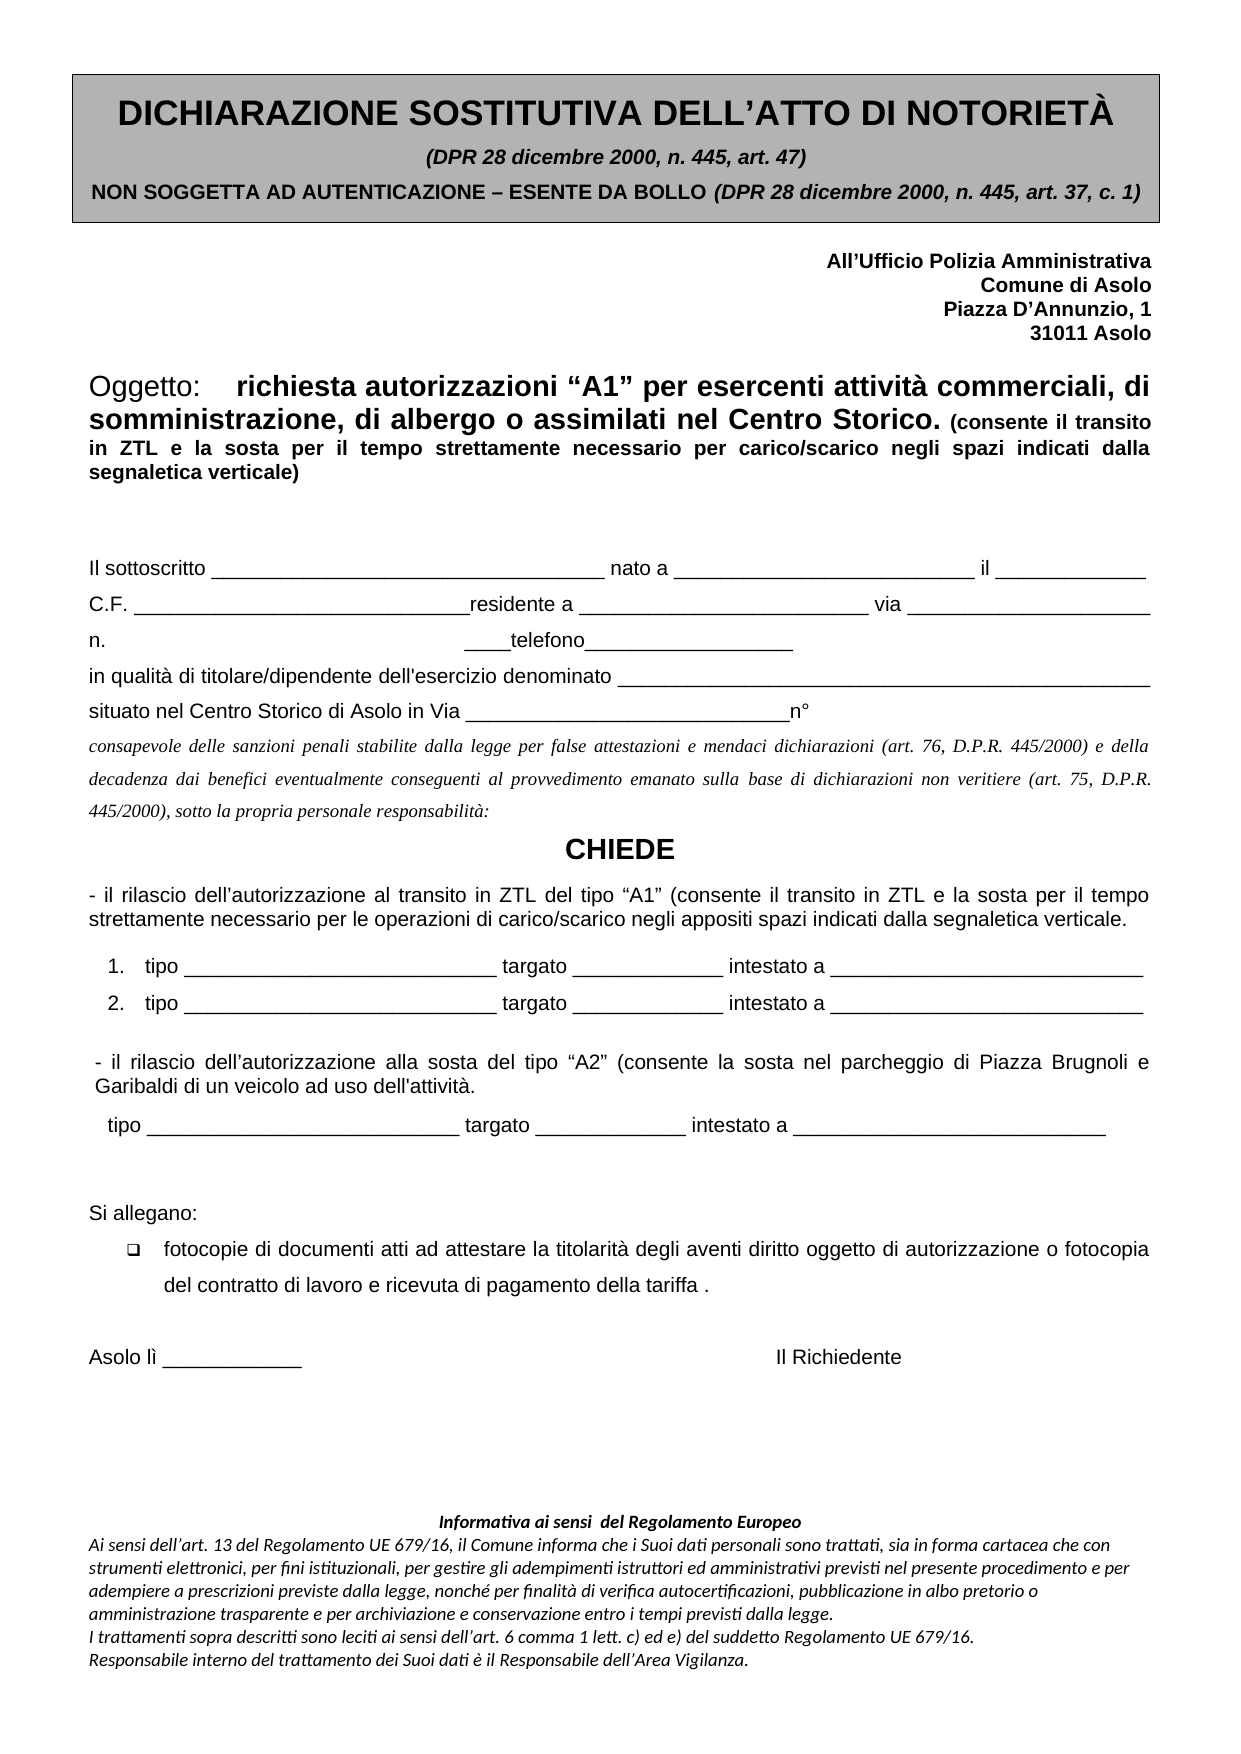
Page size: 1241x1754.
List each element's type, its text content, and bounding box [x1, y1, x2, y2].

text Si allegano: [89, 1201, 1152, 1225]
text 31011 Asolo [89, 321, 1152, 345]
text Asolo lì ____________ Il Richiedente [89, 1345, 1152, 1369]
list - il rilascio dell’autorizzazione alla sosta del tipo “A2” (consente la sosta nel parcheggio di Piazza Brugnoli e Garibaldi di un veicolo ad uso dell'attività. [0, 1050, 1152, 1098]
subtitle Comune di Asolo [605, 273, 1152, 297]
text Il sottoscritto __________________________________ nato a __________________________ il _____________ [89, 556, 1152, 579]
text - il rilascio dell’autorizzazione al transito in ZTL del tipo “A1” (consente il transito in ZTL e la sosta per il tempo strettamente necessario per le operazioni di carico/scarico negli appositi spazi indicati dalla segnaletica verticale. [89, 882, 1152, 930]
text Ai sensi dell’art. 13 del Regolamento UE 679/16, il Comune informa che i Suoi dati personali sono trattati, sia in forma cartacea che con strumenti elettronici, per fini istituzionali, per gestire gli adempimenti istruttori ed amministrativi previsti nel presente procedimento e per adempiere a prescrizioni previste dalla legge, nonché per finalità di verifica autocertificazioni, pubblicazione in albo pretorio o amministrazione trasparente e per archiviazione e conservazione entro i tempi previsti dalla legge. [89, 1533, 1152, 1625]
text I trattamenti sopra descritti sono leciti ai sensi dell’art. 6 comma 1 lett. c) ed e) del suddetto Regolamento UE 679/16. [89, 1625, 1152, 1648]
list fotocopie di documenti atti ad attestare la titolarità degli aventi diritto oggetto di autorizzazione o fotocopia del contratto di lavoro e ricevuta di pagamento della tariffa . [126, 1237, 1152, 1297]
subtitle Piazza D’Annunzio, 1 [310, 297, 1152, 321]
text Informativa ai sensi del Regolamento Europeo [89, 1510, 1152, 1533]
text Responsabile interno del trattamento dei Suoi dati è il Responsabile dell’Area Vigilanza. [89, 1648, 1152, 1671]
subtitle All’Ufficio Polizia Amministrativa [89, 249, 1152, 273]
text consapevole delle sanzioni penali stabilite dalla legge per false attestazioni e mendaci dichiarazioni (art. 76, D.P.R. 445/2000) e della decadenza dai benefici eventualmente conseguenti al provvedimento emanato sulla base di dichiarazioni non veritiere (art. 75, D.P.R. 445/2000), sotto la propria personale responsabilità: [89, 735, 1152, 821]
list tipo ___________________________ targato _____________ intestato a ___________________________ [107, 990, 1152, 1014]
text C.F. _____________________________residente a _________________________ via _____________________ n. ____telefono__________________ in qualità di titolare/dipendente dell'esercizio denominato ______________________________________________ situato nel Centro Storico di Asolo in Via ____________________________n° [89, 592, 1152, 723]
text Oggetto: richiesta autorizzazioni “A1” per esercenti attività commerciali, di somministrazione, di albergo o assimilati nel Centro Storico. (consente il transito in ZTL e la sosta per il tempo strettamente necessario per carico/scarico negli spazi indicati dalla segnaletica verticale) [89, 369, 1152, 484]
list tipo ___________________________ targato _____________ intestato a ___________________________ [107, 954, 1152, 978]
text CHIEDE [89, 832, 1152, 866]
text tipo ___________________________ targato _____________ intestato a ___________________________ [107, 1113, 1152, 1137]
